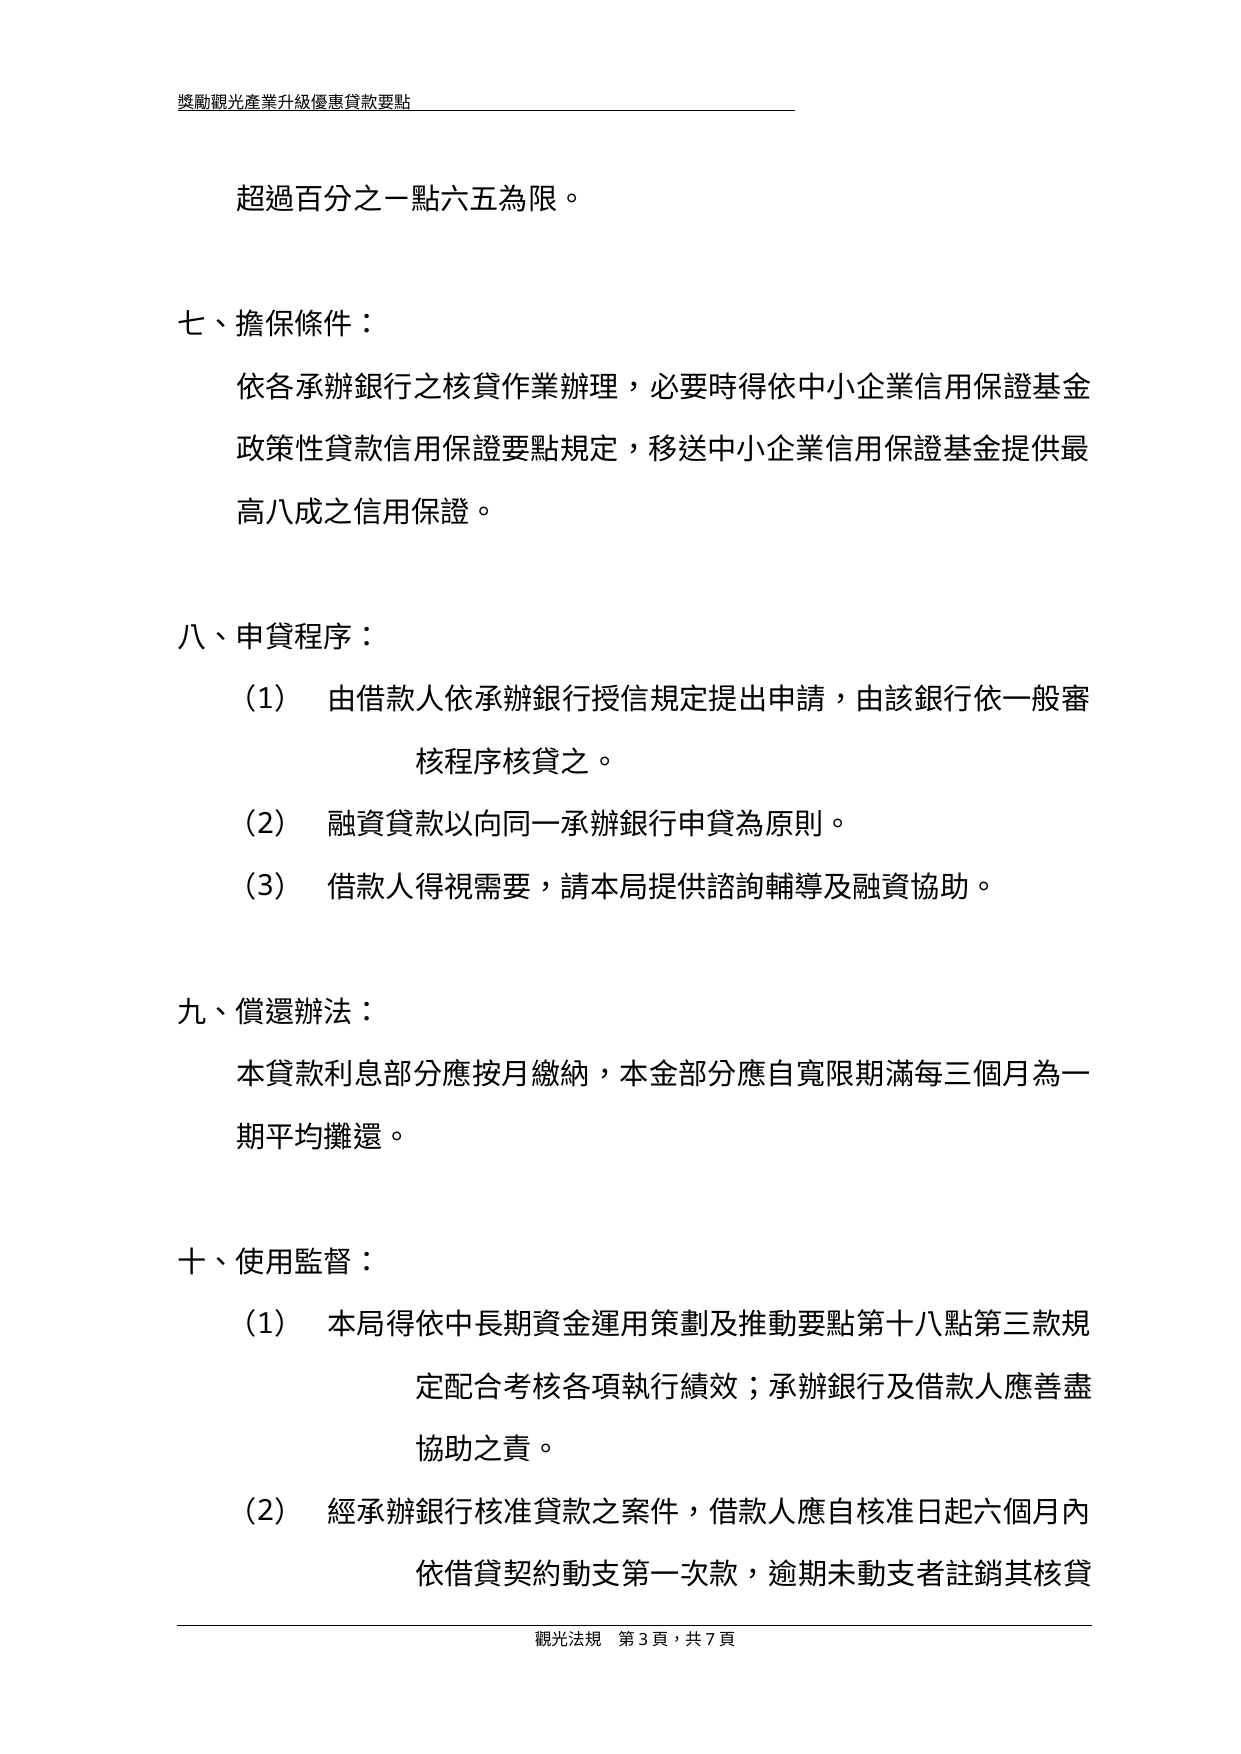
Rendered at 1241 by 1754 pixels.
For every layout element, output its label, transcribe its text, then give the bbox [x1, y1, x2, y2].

text 本貸款利息部分應按月繳納，本金部分應自寬限期滿每三個月為一期平均攤還。 [236, 1030, 1092, 1155]
list 經承辦銀行核准貸款之案件，借款人應自核准日起六個月內依借貸契約動支第一次款，逾期未動支者註銷其核貸案。 [227, 1468, 1092, 1593]
text 九、償還辦法： [177, 968, 1092, 1030]
text 依各承辦銀行之核貸作業辦理，必要時得依中小企業信用保證基金政策性貸款信用保證要點規定，移送中小企業信用保證基金提供最高八成之信用保證。 [236, 343, 1092, 530]
text 七、擔保條件： [177, 280, 1092, 343]
text 十、使用監督： [177, 1218, 1092, 1280]
list 融資貸款以向同一承辦銀行申貸為原則。 [227, 780, 1092, 843]
list 借款人得視需要，請本局提供諮詢輔導及融資協助。 [227, 843, 1092, 905]
text 超過百分之ㄧ點六五為限。 [236, 155, 1092, 218]
list 由借款人依承辦銀行授信規定提出申請，由該銀行依一般審核程序核貸之。 [227, 655, 1092, 780]
text 八、申貸程序： [177, 593, 1092, 655]
list 本局得依中長期資金運用策劃及推動要點第十八點第三款規定配合考核各項執行績效；承辦銀行及借款人應善盡協助之責。 [227, 1280, 1092, 1468]
